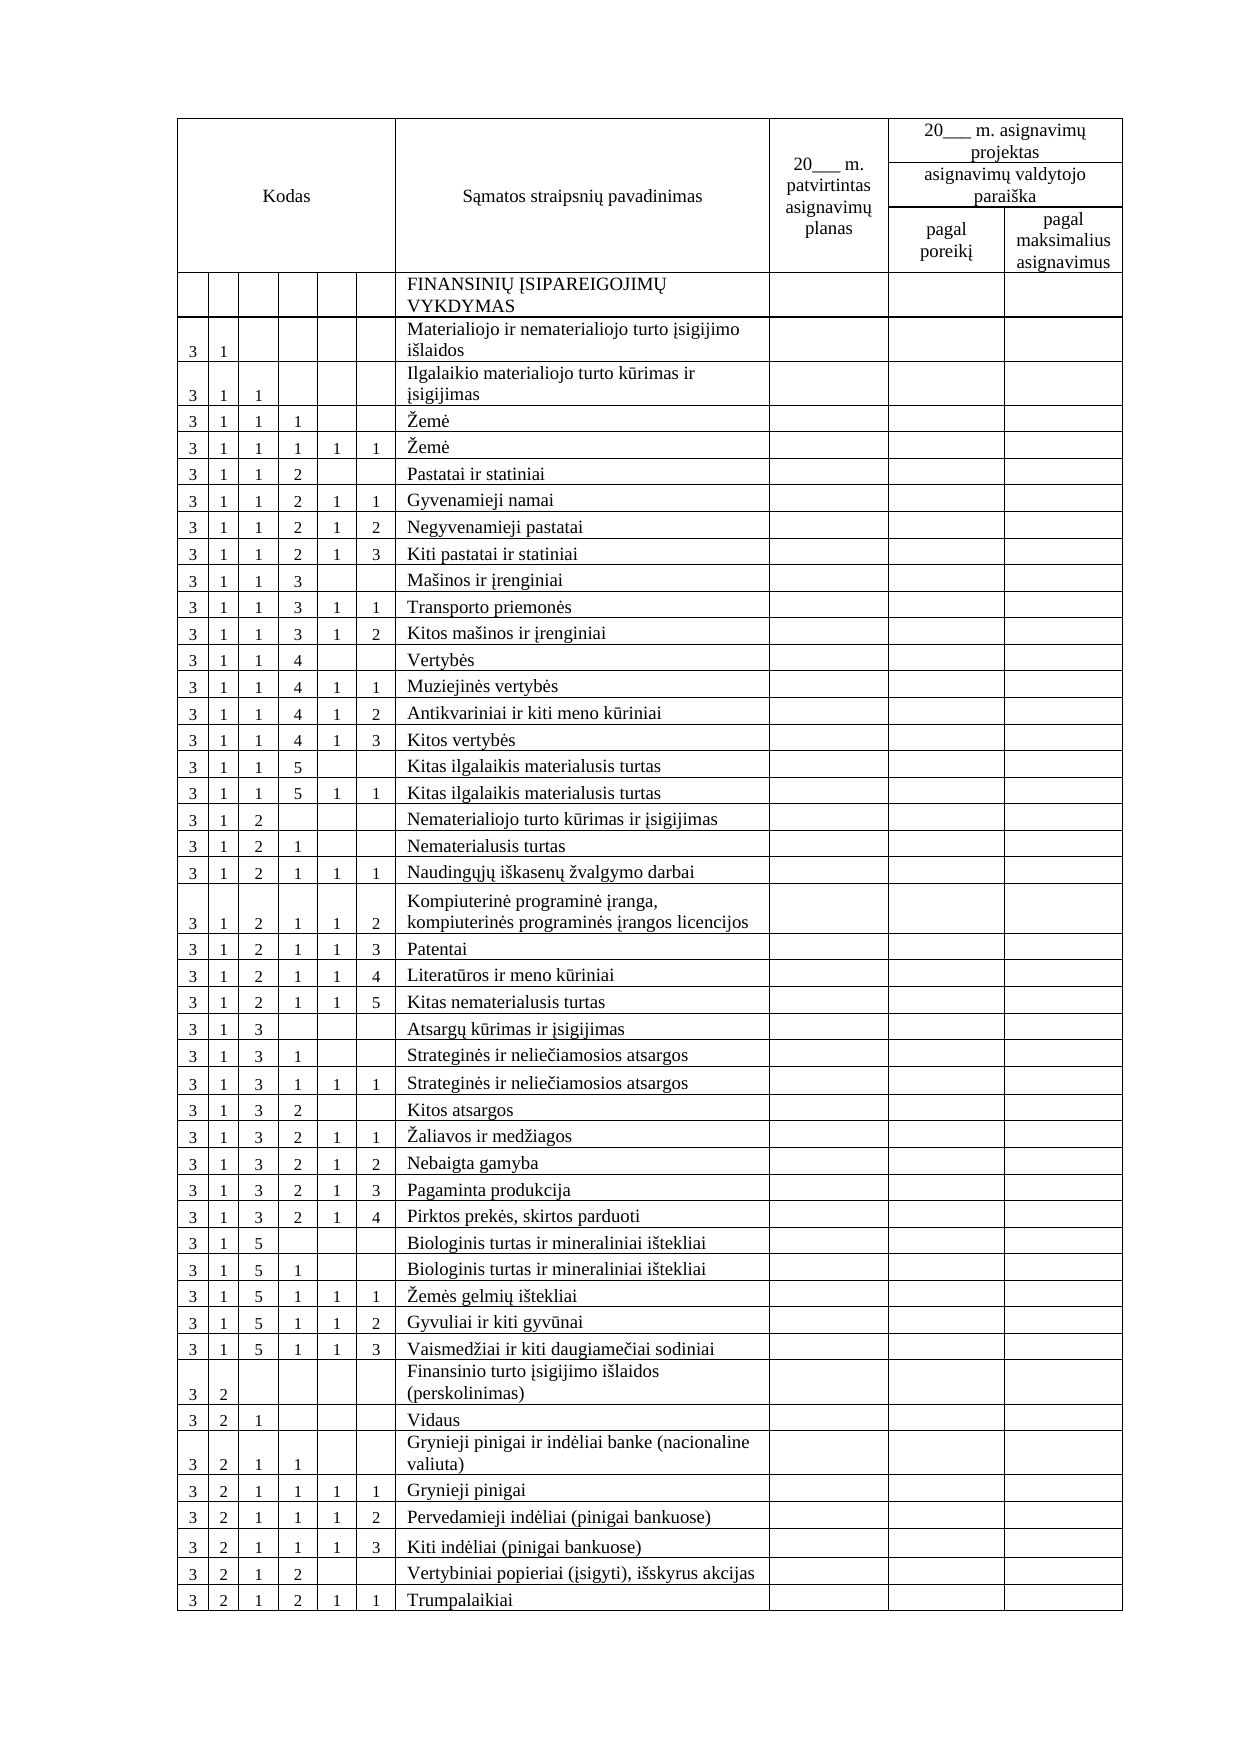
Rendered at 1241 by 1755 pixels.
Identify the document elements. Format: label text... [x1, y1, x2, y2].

table_cell [770, 539, 888, 564]
table_cell [770, 960, 888, 986]
table_cell 3 [178, 1281, 208, 1306]
table_cell 1 [318, 485, 356, 511]
table_cell 2 [279, 1201, 317, 1227]
table_cell 1 [209, 725, 238, 750]
table_cell Negyvenamieji pastatai [396, 512, 769, 537]
table_cell 2 [239, 884, 278, 933]
table_cell Kiti pastatai ir statiniai [396, 539, 769, 564]
table_cell 1 [318, 1475, 356, 1501]
table_cell 3 [178, 960, 208, 986]
table_cell [279, 1360, 317, 1403]
table_cell [357, 831, 395, 856]
table_cell [357, 1040, 395, 1066]
table_cell 1 [357, 857, 395, 883]
table_cell 3 [239, 1095, 278, 1120]
table_cell [1005, 1585, 1122, 1610]
table_cell 2 [209, 1585, 238, 1610]
table_cell 2 [239, 987, 278, 1012]
table_cell [889, 1121, 1004, 1147]
table_cell 1 [357, 1585, 395, 1610]
table_cell [889, 1431, 1004, 1474]
table_cell 1 [318, 1067, 356, 1094]
table_cell 1 [209, 831, 238, 856]
table_cell 1 [318, 698, 356, 723]
table_cell [889, 318, 1004, 361]
table_cell [318, 645, 356, 670]
table_cell 3 [178, 459, 208, 484]
table_cell 1 [318, 592, 356, 617]
table_cell [770, 698, 888, 723]
table_cell [1005, 459, 1122, 484]
table_header 20___ m. asignavimų projektas [889, 119, 1122, 162]
table_cell 1 [239, 565, 278, 591]
table_cell 3 [279, 592, 317, 617]
table_cell 1 [279, 1281, 317, 1306]
table_cell [889, 1585, 1004, 1610]
table_cell [357, 565, 395, 591]
table_cell [1005, 273, 1122, 316]
table_cell 1 [209, 934, 238, 959]
table_cell 1 [279, 432, 317, 458]
table_cell 1 [318, 512, 356, 537]
table_cell 1 [209, 592, 238, 617]
table_cell 3 [178, 671, 208, 697]
table_cell [318, 804, 356, 830]
table_cell 3 [178, 1254, 208, 1280]
table_cell 3 [239, 1014, 278, 1039]
table_cell 2 [209, 1405, 238, 1430]
table_cell Kitos atsargos [396, 1095, 769, 1120]
table_cell 2 [279, 485, 317, 511]
table_cell 3 [178, 1475, 208, 1501]
table_cell 1 [209, 1254, 238, 1280]
table_cell 1 [318, 960, 356, 986]
table_cell Biologinis turtas ir mineraliniai ištekliai [396, 1228, 769, 1253]
table_cell [889, 273, 1004, 316]
table_cell [889, 592, 1004, 617]
table_cell [1005, 698, 1122, 723]
table_cell [770, 512, 888, 537]
table_cell 1 [318, 671, 356, 697]
table_cell [357, 1431, 395, 1474]
table_cell 1 [239, 459, 278, 484]
table_cell 1 [209, 960, 238, 986]
table_cell [1005, 778, 1122, 803]
table_cell [889, 618, 1004, 644]
table_cell 1 [209, 1307, 238, 1333]
table_cell [1005, 831, 1122, 856]
table_header 20___ m. patvirtintas asignavimų planas [770, 119, 888, 272]
table_cell [1005, 318, 1122, 361]
table_cell 3 [178, 884, 208, 933]
table_cell 1 [318, 884, 356, 933]
table_cell [889, 725, 1004, 750]
table_cell [770, 618, 888, 644]
table_cell [770, 1067, 888, 1094]
table_cell 3 [178, 1121, 208, 1147]
table_cell 1 [279, 987, 317, 1012]
table_cell [1005, 1121, 1122, 1147]
table_cell 2 [279, 1095, 317, 1120]
table_cell 2 [209, 1475, 238, 1501]
table_cell [889, 1014, 1004, 1039]
table_cell [1005, 934, 1122, 959]
table_cell Grynieji pinigai [396, 1475, 769, 1501]
table_cell [889, 565, 1004, 591]
table_cell 1 [209, 362, 238, 405]
table_cell 4 [279, 671, 317, 697]
table_cell 1 [209, 1201, 238, 1227]
table_cell 2 [209, 1502, 238, 1527]
table_cell [357, 1095, 395, 1120]
table_cell 1 [239, 1475, 278, 1501]
table_cell 3 [178, 1148, 208, 1173]
table_cell [770, 1431, 888, 1474]
table_cell [318, 1360, 356, 1403]
table_cell [1005, 1360, 1122, 1403]
table_cell [770, 1201, 888, 1227]
table_cell [770, 273, 888, 316]
table_cell 1 [279, 884, 317, 933]
table_cell 2 [239, 934, 278, 959]
table_cell [357, 751, 395, 777]
table_cell 3 [178, 1405, 208, 1430]
table_cell 2 [239, 831, 278, 856]
table_cell FINANSINIŲ ĮSIPAREIGOJIMŲ VYKDYMAS [396, 273, 769, 316]
table_cell Žemė [396, 432, 769, 458]
table_cell 1 [357, 778, 395, 803]
table_cell 3 [178, 362, 208, 405]
table_cell [279, 804, 317, 830]
table_cell 2 [357, 1502, 395, 1527]
table_cell 1 [239, 698, 278, 723]
table_cell [889, 459, 1004, 484]
table_cell [889, 1040, 1004, 1066]
table_cell 1 [318, 1281, 356, 1306]
table_cell 1 [318, 725, 356, 750]
table_cell [770, 751, 888, 777]
table_cell [889, 934, 1004, 959]
table_cell [889, 406, 1004, 431]
table_cell 3 [239, 1201, 278, 1227]
table_cell Kitos mašinos ir įrenginiai [396, 618, 769, 644]
table_cell [178, 273, 208, 316]
table_cell [1005, 1148, 1122, 1173]
table_cell [1005, 406, 1122, 431]
table_cell 1 [209, 698, 238, 723]
table_cell 2 [279, 1585, 317, 1610]
table_cell [357, 1558, 395, 1584]
table_cell 5 [239, 1307, 278, 1333]
table_cell 3 [178, 804, 208, 830]
table_cell [770, 987, 888, 1012]
table_cell [239, 318, 278, 361]
table_cell [770, 485, 888, 511]
table_cell [279, 1228, 317, 1253]
table_cell [770, 1360, 888, 1403]
table_cell 3 [357, 1529, 395, 1557]
table_cell Strateginės ir neliečiamosios atsargos [396, 1067, 769, 1094]
table_cell 3 [357, 1175, 395, 1200]
table_cell Naudingųjų iškasenų žvalgymo darbai [396, 857, 769, 883]
table_cell 3 [178, 698, 208, 723]
table_header Sąmatos straipsnių pavadinimas [396, 119, 769, 272]
table_cell Finansinio turto įsigijimo išlaidos (perskolinimas) [396, 1360, 769, 1403]
table_cell [770, 1254, 888, 1280]
table_cell [770, 804, 888, 830]
table_cell [889, 1095, 1004, 1120]
table_cell 3 [239, 1121, 278, 1147]
table_cell [889, 987, 1004, 1012]
table_cell 1 [239, 1558, 278, 1584]
table_cell [1005, 1529, 1122, 1557]
table_cell 1 [357, 432, 395, 458]
table_cell 5 [239, 1281, 278, 1306]
table_cell [770, 1175, 888, 1200]
table_cell 1 [318, 1307, 356, 1333]
table_cell 2 [279, 539, 317, 564]
table_cell Materialiojo ir nematerialiojo turto įsigijimo išlaidos [396, 318, 769, 361]
table_cell [318, 459, 356, 484]
table_cell 1 [209, 459, 238, 484]
table_cell [357, 1228, 395, 1253]
table_cell 1 [239, 671, 278, 697]
table_cell Nematerialusis turtas [396, 831, 769, 856]
table_cell 3 [357, 539, 395, 564]
table_cell 1 [239, 432, 278, 458]
table_cell 1 [279, 1040, 317, 1066]
table_cell [889, 1558, 1004, 1584]
table_cell [318, 1040, 356, 1066]
table_cell [770, 1148, 888, 1173]
table_cell [889, 362, 1004, 405]
table_cell 1 [357, 1475, 395, 1501]
table_cell [889, 1175, 1004, 1200]
table_cell Vaismedžiai ir kiti daugiamečiai sodiniai [396, 1334, 769, 1359]
table_cell Gyvenamieji namai [396, 485, 769, 511]
table_cell 3 [178, 432, 208, 458]
table_cell Žemės gelmių ištekliai [396, 1281, 769, 1306]
table_cell Pervedamieji indėliai (pinigai bankuose) [396, 1502, 769, 1527]
table_cell 2 [357, 512, 395, 537]
table_cell [1005, 1334, 1122, 1359]
table_cell [1005, 1067, 1122, 1094]
table_cell 3 [178, 1201, 208, 1227]
table_cell [209, 273, 238, 316]
table_cell [279, 273, 317, 316]
table_cell 1 [279, 934, 317, 959]
table_cell Kitas ilgalaikis materialusis turtas [396, 778, 769, 803]
table_cell [889, 1405, 1004, 1430]
table_cell [1005, 539, 1122, 564]
table_cell 5 [239, 1334, 278, 1359]
table_cell [770, 1307, 888, 1333]
table_cell 4 [279, 725, 317, 750]
table_cell 2 [357, 698, 395, 723]
table_cell [318, 273, 356, 316]
table_cell [279, 362, 317, 405]
table_cell 3 [357, 725, 395, 750]
table_cell [1005, 1281, 1122, 1306]
table_cell [1005, 618, 1122, 644]
table_cell [770, 362, 888, 405]
table_cell [279, 1014, 317, 1039]
table_cell 1 [279, 406, 317, 431]
table_cell [889, 539, 1004, 564]
table_cell [1005, 1201, 1122, 1227]
table_cell 1 [279, 1254, 317, 1280]
table_cell 1 [209, 539, 238, 564]
table_cell [889, 804, 1004, 830]
table_cell 1 [209, 618, 238, 644]
table_cell [770, 1281, 888, 1306]
table_cell 1 [209, 857, 238, 883]
table_cell [318, 1405, 356, 1430]
table_cell 1 [357, 485, 395, 511]
table_cell [889, 1502, 1004, 1527]
table_cell 1 [318, 987, 356, 1012]
table_cell [770, 1558, 888, 1584]
table_cell 1 [318, 1585, 356, 1610]
table_cell 1 [318, 1121, 356, 1147]
table_cell 1 [209, 1334, 238, 1359]
table_cell 1 [357, 1121, 395, 1147]
table_cell [770, 1121, 888, 1147]
table_cell 3 [178, 751, 208, 777]
table_cell 1 [357, 1067, 395, 1094]
table_cell 3 [178, 1040, 208, 1066]
table_cell [357, 459, 395, 484]
table_cell [770, 1014, 888, 1039]
table_cell [770, 318, 888, 361]
table_cell [889, 778, 1004, 803]
table_cell 3 [178, 831, 208, 856]
table_cell 1 [239, 1431, 278, 1474]
table_cell [770, 406, 888, 431]
table_cell 1 [239, 778, 278, 803]
table_cell [770, 884, 888, 933]
table_cell [889, 1529, 1004, 1557]
table_cell [770, 1405, 888, 1430]
table_cell Mašinos ir įrenginiai [396, 565, 769, 591]
table_cell Pastatai ir statiniai [396, 459, 769, 484]
table_cell 1 [318, 1201, 356, 1227]
table_cell 1 [239, 618, 278, 644]
table_cell 4 [357, 960, 395, 986]
table_cell [318, 751, 356, 777]
table_cell 1 [279, 857, 317, 883]
table_cell [318, 406, 356, 431]
table_cell Žaliavos ir medžiagos [396, 1121, 769, 1147]
table_cell 2 [357, 618, 395, 644]
table_cell 3 [178, 987, 208, 1012]
table_cell [357, 318, 395, 361]
table_cell [889, 1334, 1004, 1359]
table_cell [1005, 671, 1122, 697]
table_cell Ilgalaikio materialiojo turto kūrimas ir įsigijimas [396, 362, 769, 405]
table_cell 4 [279, 698, 317, 723]
table_cell 1 [209, 1040, 238, 1066]
table_cell 1 [209, 1175, 238, 1200]
table_cell [318, 831, 356, 856]
table_cell 2 [209, 1529, 238, 1557]
table_cell 5 [357, 987, 395, 1012]
table_cell [770, 725, 888, 750]
table_cell 2 [357, 884, 395, 933]
table_cell 1 [209, 645, 238, 670]
table_cell 1 [239, 592, 278, 617]
table_cell [770, 934, 888, 959]
table_cell Gyvuliai ir kiti gyvūnai [396, 1307, 769, 1333]
table_cell 1 [209, 432, 238, 458]
table_cell 1 [279, 1307, 317, 1333]
table_cell 1 [279, 1475, 317, 1501]
table_cell 3 [178, 1334, 208, 1359]
table_cell 3 [178, 778, 208, 803]
table_cell Literatūros ir meno kūriniai [396, 960, 769, 986]
table_cell [770, 645, 888, 670]
table_cell 4 [357, 1201, 395, 1227]
table_cell 3 [178, 1014, 208, 1039]
table_cell [1005, 960, 1122, 986]
table_cell [1005, 592, 1122, 617]
table_cell Kitas ilgalaikis materialusis turtas [396, 751, 769, 777]
table_cell 1 [209, 512, 238, 537]
table_cell 1 [209, 1148, 238, 1173]
table_cell 3 [178, 539, 208, 564]
table_cell [318, 1228, 356, 1253]
table_cell [889, 432, 1004, 458]
table_cell [357, 1405, 395, 1430]
table_cell 1 [279, 1067, 317, 1094]
table_cell Strateginės ir neliečiamosios atsargos [396, 1040, 769, 1066]
table_cell [357, 406, 395, 431]
table_cell 1 [239, 512, 278, 537]
table_cell 3 [178, 1175, 208, 1200]
table_cell Trumpalaikiai [396, 1585, 769, 1610]
table_cell 1 [209, 804, 238, 830]
table_cell 1 [209, 406, 238, 431]
table_cell 1 [209, 1228, 238, 1253]
table_cell [1005, 725, 1122, 750]
table_cell [1005, 1040, 1122, 1066]
table_cell [1005, 645, 1122, 670]
table_cell [1005, 512, 1122, 537]
table_cell 1 [209, 1095, 238, 1120]
table_cell Antikvariniai ir kiti meno kūriniai [396, 698, 769, 723]
table_cell 3 [178, 857, 208, 883]
table_cell 3 [178, 318, 208, 361]
table_cell 2 [279, 1148, 317, 1173]
table_cell Vidaus [396, 1405, 769, 1430]
table_cell [357, 645, 395, 670]
table_cell 2 [279, 1558, 317, 1584]
table_cell 3 [239, 1148, 278, 1173]
table_cell [889, 1067, 1004, 1094]
table_cell [357, 1014, 395, 1039]
table_cell 1 [209, 485, 238, 511]
table_cell 1 [357, 1281, 395, 1306]
table_cell Nematerialiojo turto kūrimas ir įsigijimas [396, 804, 769, 830]
table_cell [1005, 485, 1122, 511]
table_cell [318, 1431, 356, 1474]
table_cell 1 [209, 1014, 238, 1039]
table_cell 1 [209, 884, 238, 933]
table_cell 1 [318, 1148, 356, 1173]
table_cell 2 [279, 512, 317, 537]
table_cell Vertybės [396, 645, 769, 670]
table_cell 1 [239, 539, 278, 564]
table_cell [889, 645, 1004, 670]
table_cell 1 [318, 1334, 356, 1359]
table_cell 3 [279, 565, 317, 591]
table_cell [770, 565, 888, 591]
table_cell 2 [209, 1360, 238, 1403]
table_cell Vertybiniai popieriai (įsigyti), išskyrus akcijas [396, 1558, 769, 1584]
table_cell [357, 804, 395, 830]
table_cell [1005, 432, 1122, 458]
table_cell 3 [357, 1334, 395, 1359]
table_cell 3 [178, 1095, 208, 1120]
table_cell 2 [239, 804, 278, 830]
table_cell [889, 698, 1004, 723]
table_cell [1005, 362, 1122, 405]
table_cell [1005, 1095, 1122, 1120]
table_cell [770, 592, 888, 617]
table_cell 2 [209, 1431, 238, 1474]
table_cell 1 [279, 1431, 317, 1474]
table_cell [1005, 804, 1122, 830]
table_cell 3 [178, 1585, 208, 1610]
table_cell 1 [239, 1585, 278, 1610]
table_cell 3 [178, 1360, 208, 1403]
table_cell [770, 1585, 888, 1610]
table_cell 1 [209, 1121, 238, 1147]
table_cell [889, 1148, 1004, 1173]
table_cell Transporto priemonės [396, 592, 769, 617]
table_cell Kiti indėliai (pinigai bankuose) [396, 1529, 769, 1557]
table_cell [1005, 1254, 1122, 1280]
table_cell 3 [178, 1067, 208, 1094]
table_cell [1005, 1307, 1122, 1333]
table_cell [889, 1307, 1004, 1333]
table_cell 3 [178, 592, 208, 617]
table_cell 1 [279, 1529, 317, 1557]
table_cell 1 [239, 406, 278, 431]
table_cell 1 [318, 857, 356, 883]
table_cell 1 [209, 778, 238, 803]
table_cell [1005, 1502, 1122, 1527]
table_cell [318, 1254, 356, 1280]
table_cell 1 [279, 1502, 317, 1527]
table_cell 1 [209, 1067, 238, 1094]
table_cell 1 [239, 1405, 278, 1430]
table_cell [770, 857, 888, 883]
table_cell 1 [279, 1334, 317, 1359]
table_cell [357, 1360, 395, 1403]
table_cell 3 [178, 406, 208, 431]
table_cell 1 [239, 751, 278, 777]
table_cell [1005, 565, 1122, 591]
table_cell [770, 778, 888, 803]
table_cell 5 [279, 778, 317, 803]
table_cell 1 [209, 987, 238, 1012]
table_cell 1 [318, 1502, 356, 1527]
table_cell 2 [279, 459, 317, 484]
table_cell 1 [209, 751, 238, 777]
table_cell [889, 485, 1004, 511]
table_cell 2 [239, 960, 278, 986]
table_cell 1 [209, 318, 238, 361]
table_cell 1 [239, 725, 278, 750]
table_cell 3 [178, 1228, 208, 1253]
table_cell [1005, 1431, 1122, 1474]
table_cell [889, 751, 1004, 777]
table_cell Atsargų kūrimas ir įsigijimas [396, 1014, 769, 1039]
table_cell 3 [239, 1040, 278, 1066]
table_cell [1005, 1405, 1122, 1430]
table_cell 5 [279, 751, 317, 777]
table_cell 1 [357, 592, 395, 617]
table_cell Žemė [396, 406, 769, 431]
table_cell 1 [318, 934, 356, 959]
table_cell 3 [239, 1175, 278, 1200]
table_cell [770, 1040, 888, 1066]
table_cell 2 [209, 1558, 238, 1584]
table_cell 1 [357, 671, 395, 697]
table_cell Kitas nematerialusis turtas [396, 987, 769, 1012]
table_cell 4 [279, 645, 317, 670]
table_cell 2 [357, 1307, 395, 1333]
table_cell [279, 318, 317, 361]
table_cell 3 [178, 934, 208, 959]
table_cell 1 [318, 539, 356, 564]
table_cell [318, 1095, 356, 1120]
table_cell [357, 273, 395, 316]
table_cell [889, 1254, 1004, 1280]
table_cell pagal maksimalius asignavimus [1005, 208, 1122, 272]
table_cell [770, 432, 888, 458]
table_cell Patentai [396, 934, 769, 959]
table_cell [889, 857, 1004, 883]
table_cell [889, 512, 1004, 537]
table_cell [1005, 1558, 1122, 1584]
table_cell 1 [239, 1529, 278, 1557]
table_cell [279, 1405, 317, 1430]
table_cell 1 [239, 1502, 278, 1527]
table_cell 2 [239, 857, 278, 883]
table_cell [889, 1228, 1004, 1253]
table_cell 3 [178, 1502, 208, 1527]
table_cell [770, 1095, 888, 1120]
table_header Kodas [178, 119, 395, 272]
table_cell 3 [178, 1307, 208, 1333]
table_cell [1005, 1175, 1122, 1200]
table_cell 1 [318, 1175, 356, 1200]
table_cell 2 [279, 1175, 317, 1200]
table_cell 1 [209, 565, 238, 591]
table_cell 1 [318, 778, 356, 803]
table_cell [1005, 884, 1122, 933]
table_cell 1 [318, 432, 356, 458]
table_cell [889, 1475, 1004, 1501]
table_cell 3 [178, 618, 208, 644]
table_cell Pagaminta produkcija [396, 1175, 769, 1200]
table_cell 3 [178, 645, 208, 670]
table_cell [1005, 857, 1122, 883]
table_cell [1005, 1014, 1122, 1039]
table_cell [357, 362, 395, 405]
table_cell [239, 273, 278, 316]
table_cell Biologinis turtas ir mineraliniai ištekliai [396, 1254, 769, 1280]
table_cell [770, 831, 888, 856]
table_cell 1 [279, 960, 317, 986]
table_cell [889, 1360, 1004, 1403]
table_cell 3 [357, 934, 395, 959]
table_cell [318, 1558, 356, 1584]
table_cell pagal poreikį [889, 208, 1004, 272]
table_cell [1005, 751, 1122, 777]
table_cell 1 [239, 362, 278, 405]
table_cell 3 [178, 725, 208, 750]
table_cell 1 [209, 1281, 238, 1306]
table_cell 2 [279, 1121, 317, 1147]
table_cell [770, 1228, 888, 1253]
table_cell [889, 884, 1004, 933]
table_cell [770, 1529, 888, 1557]
table_cell 3 [178, 1529, 208, 1557]
table_cell 3 [239, 1067, 278, 1094]
table_cell [889, 831, 1004, 856]
table_cell 3 [178, 565, 208, 591]
table_cell asignavimų valdytojo paraiška [889, 163, 1122, 206]
table_cell Pirktos prekės, skirtos parduoti [396, 1201, 769, 1227]
table_cell 3 [178, 485, 208, 511]
table_cell Grynieji pinigai ir indėliai banke (nacionaline valiuta) [396, 1431, 769, 1474]
table_cell 3 [178, 512, 208, 537]
table_cell [318, 362, 356, 405]
table_cell [770, 1475, 888, 1501]
table_cell 1 [209, 671, 238, 697]
table_cell [357, 1254, 395, 1280]
table_cell [889, 1281, 1004, 1306]
table_cell [318, 1014, 356, 1039]
table_cell 3 [178, 1558, 208, 1584]
table_cell 1 [239, 485, 278, 511]
table_cell 2 [357, 1148, 395, 1173]
table_cell 3 [279, 618, 317, 644]
table_cell 5 [239, 1254, 278, 1280]
table_cell Kompiuterinė programinė įranga, kompiuterinės programinės įrangos licencijos [396, 884, 769, 933]
table_cell [770, 1334, 888, 1359]
table_cell [889, 960, 1004, 986]
table_cell [239, 1360, 278, 1403]
table_cell Kitos vertybės [396, 725, 769, 750]
table_cell 1 [318, 1529, 356, 1557]
table_cell Muziejinės vertybės [396, 671, 769, 697]
table_cell 3 [178, 1431, 208, 1474]
table_cell [1005, 1228, 1122, 1253]
table_cell [770, 1502, 888, 1527]
table_cell [1005, 1475, 1122, 1501]
table_cell [770, 671, 888, 697]
table_cell Nebaigta gamyba [396, 1148, 769, 1173]
table_cell [889, 671, 1004, 697]
table_cell [889, 1201, 1004, 1227]
table_cell 1 [279, 831, 317, 856]
table_cell 5 [239, 1228, 278, 1253]
table_cell 1 [318, 618, 356, 644]
table_cell [1005, 987, 1122, 1012]
table_cell [318, 565, 356, 591]
table_cell [770, 459, 888, 484]
table_cell 1 [239, 645, 278, 670]
table_cell [318, 318, 356, 361]
